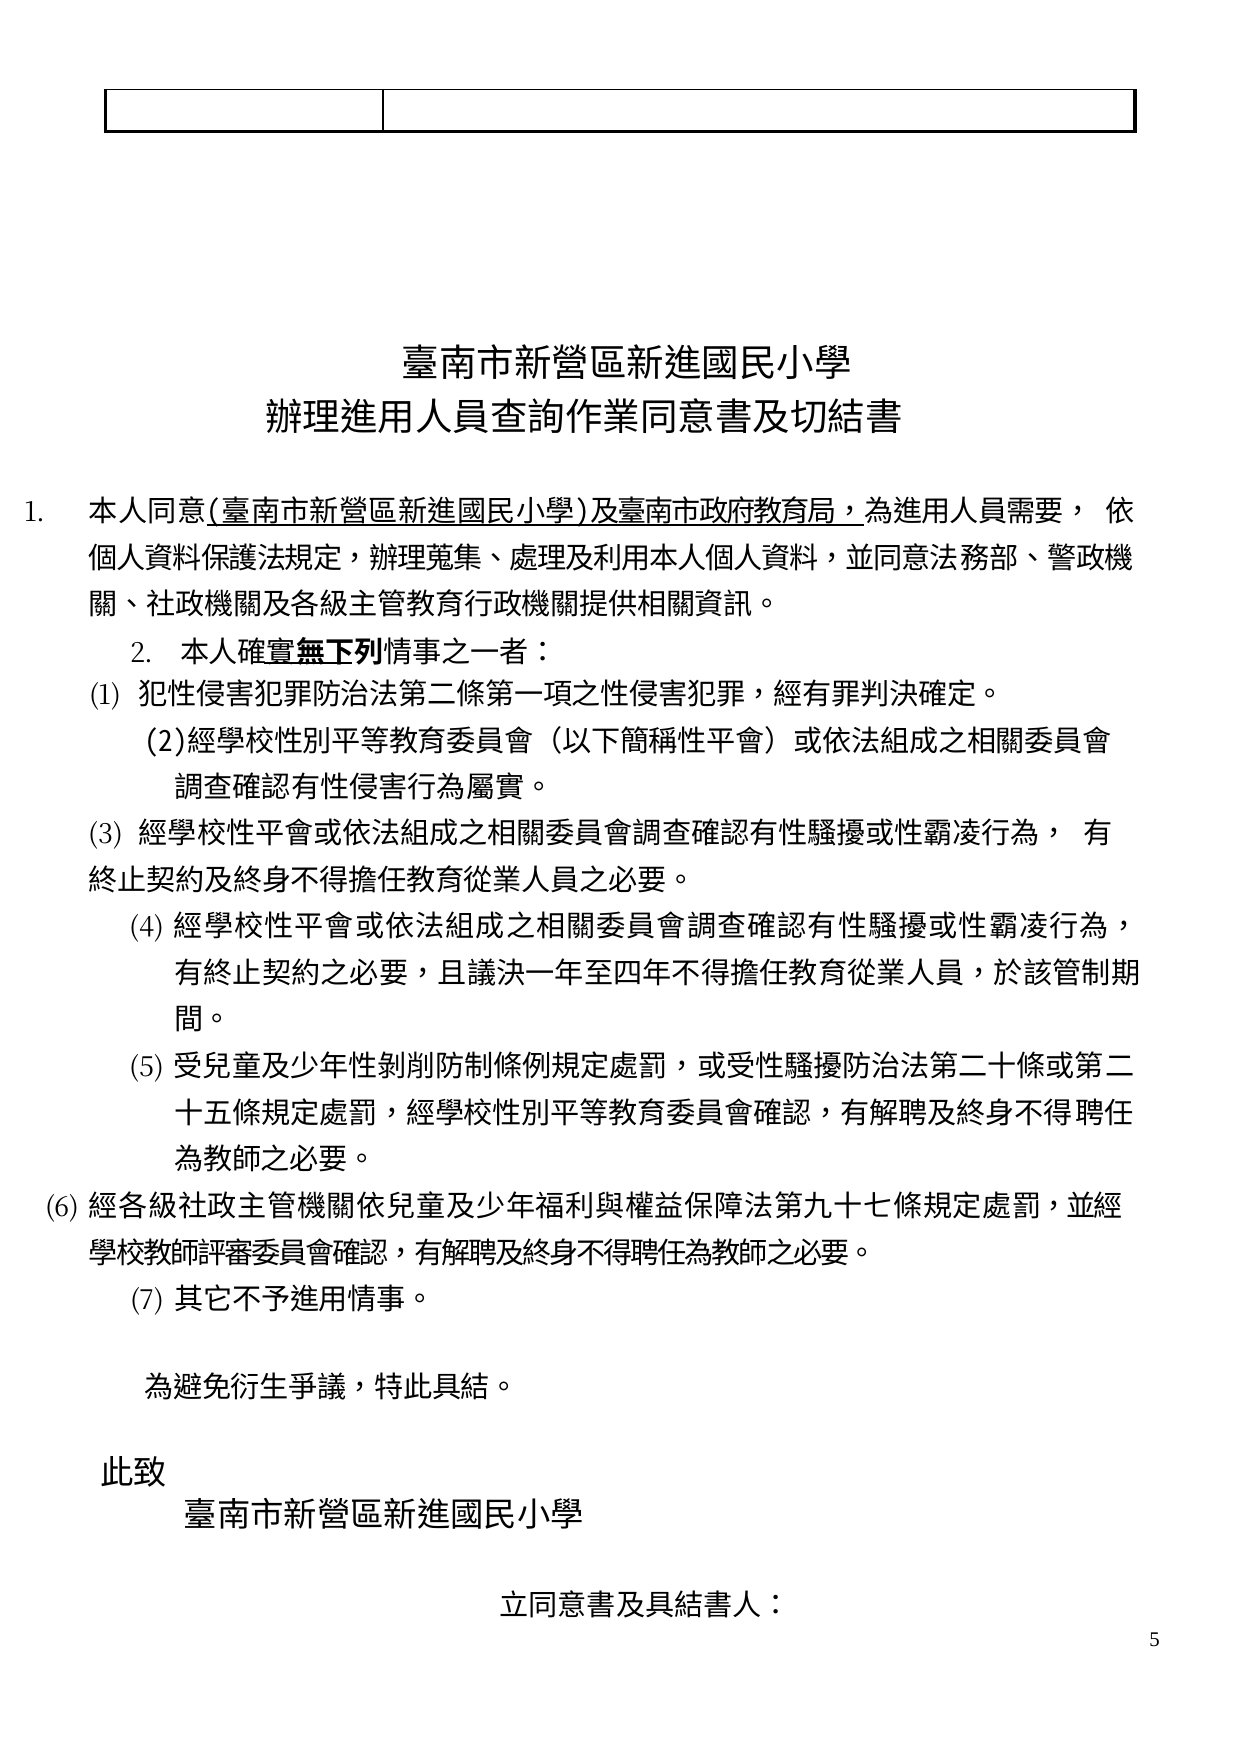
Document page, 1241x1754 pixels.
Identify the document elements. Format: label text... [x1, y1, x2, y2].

text 臺南市新營區新進國民小學 [227, 333, 1007, 387]
text (2)經學校性別平等教育委員會（以下簡稱性平會）或依法組成之相關委員會 [130, 717, 1134, 759]
list 本人同意(臺南市新營區新進國民小學)及臺南市政府教育局，為進用人員需要， 依個人資料保護法規定，辦理蒐集、處理及利用本人個人資料，並同意法務部、警政機關、社政機關及各級主管教育行政機關提供相關資訊。 [24, 488, 1134, 623]
text 為避免衍生爭議，特此具結。 [130, 1363, 709, 1406]
list 本人確實無下列情事之一者： [130, 627, 1152, 671]
list 犯性侵害犯罪防治法第二條第一項之性侵害犯罪，經有罪判決確定。 [89, 671, 1134, 713]
table_cell [384, 90, 1133, 130]
list 經學校性平會或依法組成之相關委員會調查確認有性騷擾或性霸凌行為， 有終止契約之必要，且議決一年至四年不得擔任教育從業人員，於該管制期間。 [129, 903, 1141, 1038]
text 辦理進用人員查詢作業同意書及切結書 [227, 387, 1007, 442]
list 其它不予進用情事。 [100, 1276, 509, 1318]
table_cell [107, 90, 382, 130]
list 受兒童及少年性剝削防制條例規定處罰，或受性騷擾防治法第二十條或第二十五條規定處罰，經學校性別平等教育委員會確認，有解聘及終身不得聘任為教師之必要。 [129, 1043, 1134, 1178]
subtitle 臺南市新營區新進國民小學 [100, 1493, 1152, 1535]
text 立同意書及具結書人： [499, 1581, 1097, 1624]
text 調查確認有性侵害行為屬實。 [174, 764, 1152, 806]
list 經各級社政主管機關依兒童及少年福利與權益保障法第九十七條規定處罰，並經學校教師評審委員會確認，有解聘及終身不得聘任為教師之必要。 [45, 1183, 1134, 1271]
list 經學校性平會或依法組成之相關委員會調查確認有性騷擾或性霸凌行為， 有終止契約及終身不得擔任教育從業人員之必要。 [89, 809, 1141, 898]
subtitle 此致 [100, 1451, 1152, 1493]
